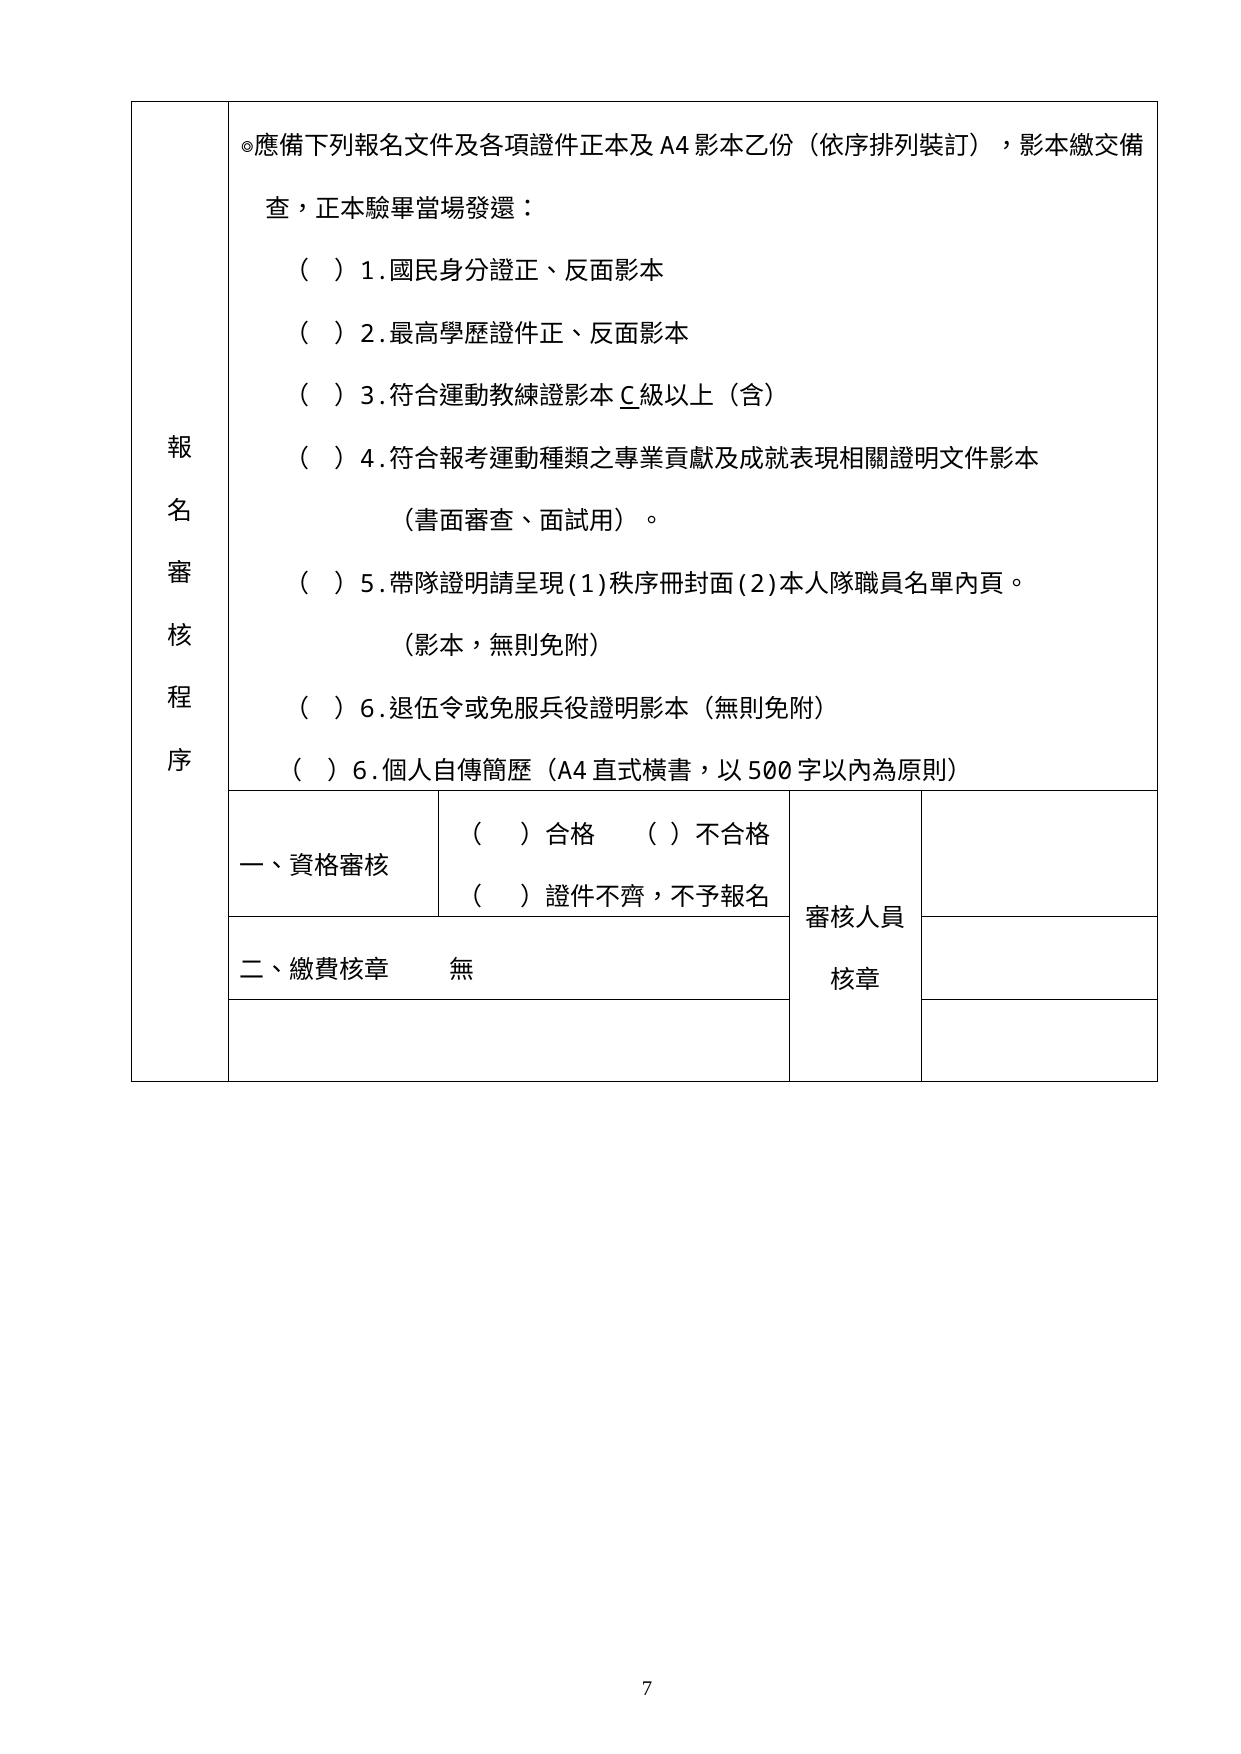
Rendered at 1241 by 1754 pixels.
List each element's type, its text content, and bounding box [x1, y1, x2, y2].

table_cell [229, 1000, 438, 1081]
table_cell 二、繳費核章 [229, 917, 438, 998]
table_cell （ ）合格 （ ）不合格 （ ）證件不齊，不予報名 [439, 791, 789, 916]
table_cell [438, 1000, 789, 1081]
table_cell 報 名 審 核 程 序 [132, 102, 228, 1081]
table_cell [922, 917, 1157, 998]
table_cell ◎應備下列報名文件及各項證件正本及A4影本乙份（依序排列裝訂），影本繳交備查，正本驗畢當場發還： （ ）1.國民身分證正、反面影本 （ ）2.最高學歷證件正、反面影本 （ ）3.符合運動教練證影本C級以上（含） （ ）4.符合報考運動種類之專業貢獻及成就表現相關證明文件影本 （書面審查、面試用）。 （ ）5.帶隊證明請呈現(1)秩序冊封面(2)本人隊職員名單內頁。 （影本，無則免附） （ ）6.退伍令或免服兵役證明影本（無則免附） （ ）6.個人自傳簡歷（A4直式橫書，以500字以內為原則） [229, 102, 1157, 790]
table_cell [922, 791, 1157, 916]
table_cell 審核人員 核章 [790, 791, 921, 1081]
table_cell 一、資格審核 [229, 791, 438, 916]
table_cell [922, 1000, 1157, 1081]
table_cell 無 [438, 917, 789, 998]
